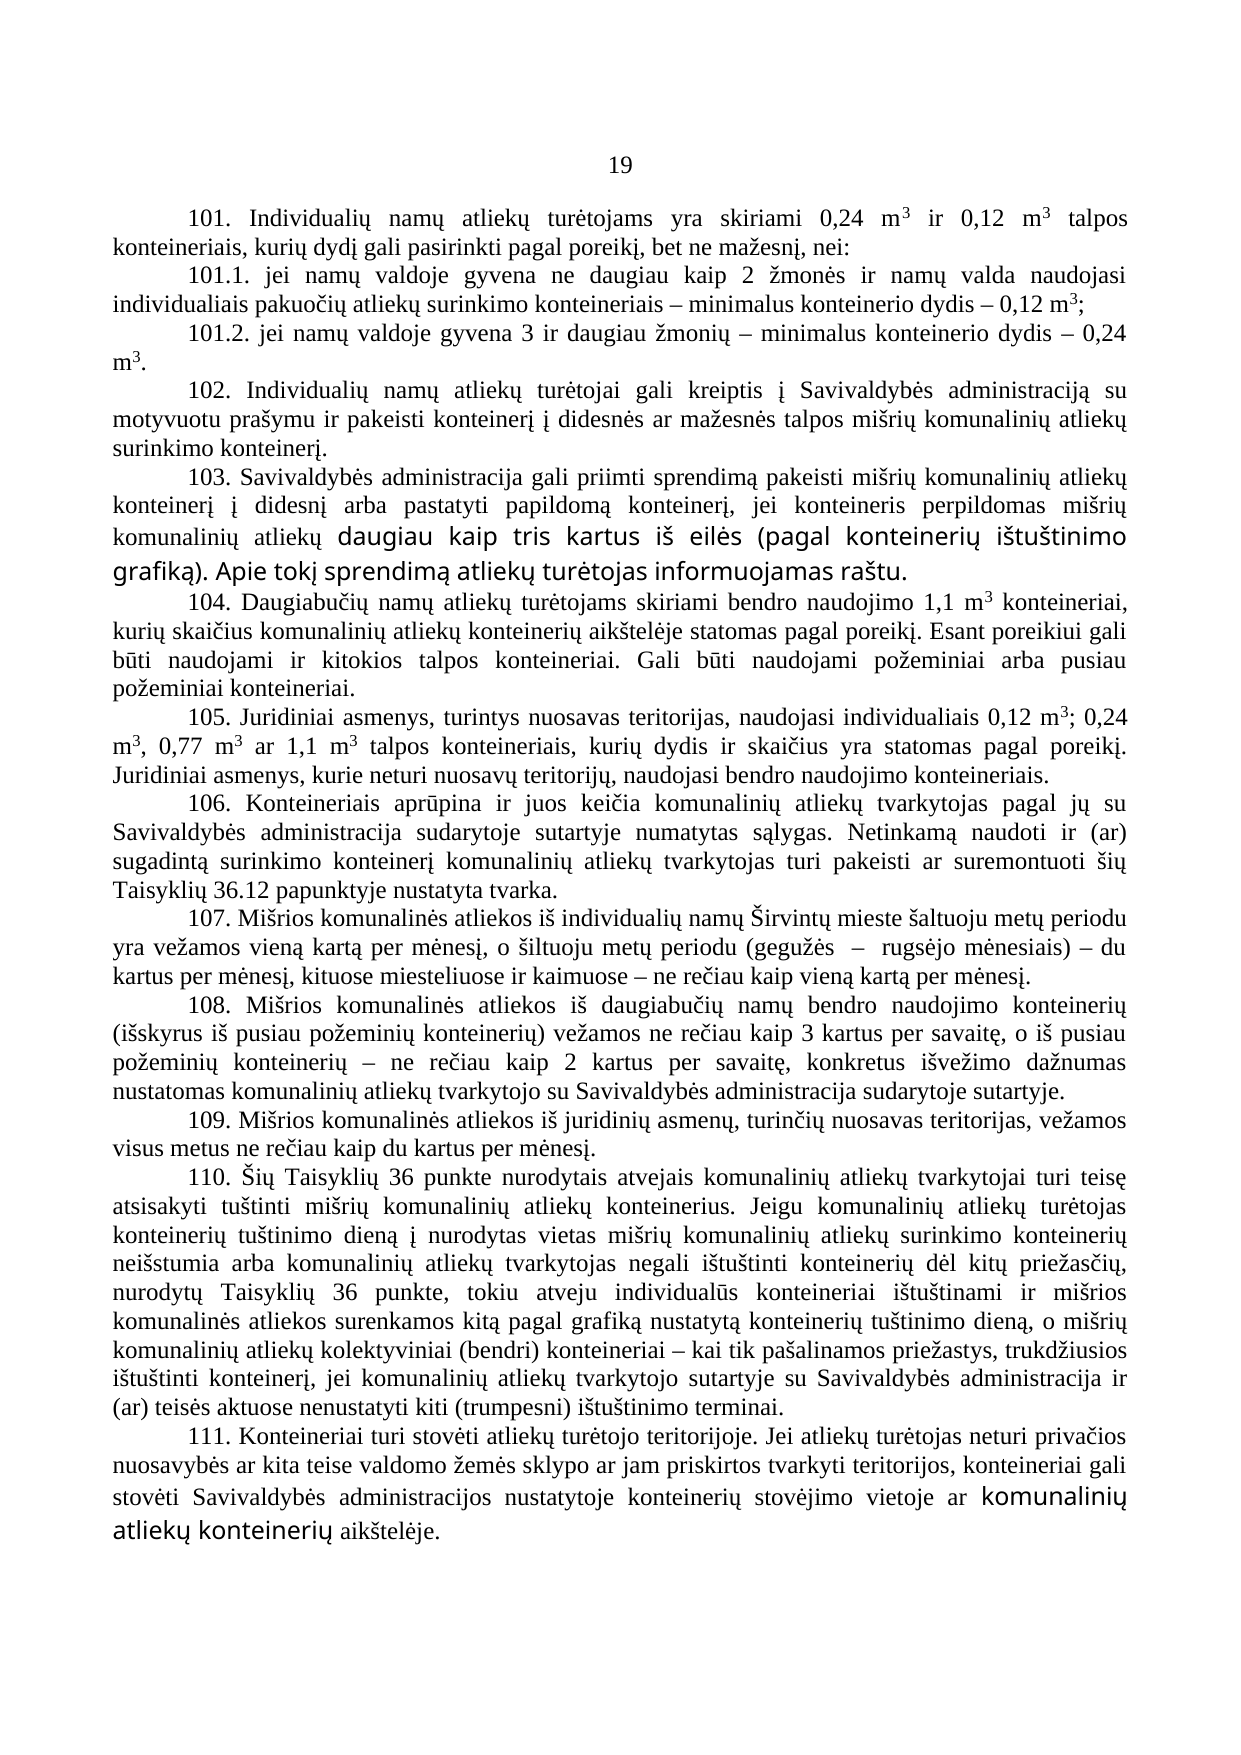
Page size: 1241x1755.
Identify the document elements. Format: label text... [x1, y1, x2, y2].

text 108. Mišrios komunalinės atliekos iš daugiabučių namų bendro naudojimo konteinerių (išskyrus iš pusiau požeminių konteinerių) vežamos ne rečiau kaip 3 kartus per savaitę, o iš pusiau požeminių konteinerių – ne rečiau kaip 2 kartus per savaitę, konkretus išvežimo dažnumas nustatomas komunalinių atliekų tvarkytojo su Savivaldybės administracija sudarytoje sutartyje. [112, 990, 1128, 1105]
text 110. Šių Taisyklių 36 punkte nurodytais atvejais komunalinių atliekų tvarkytojai turi teisę atsisakyti tuštinti mišrių komunalinių atliekų konteinerius. Jeigu komunalinių atliekų turėtojas konteinerių tuštinimo dieną į nurodytas vietas mišrių komunalinių atliekų surinkimo konteinerių neišstumia arba komunalinių atliekų tvarkytojas negali ištuštinti konteinerių dėl kitų priežasčių, nurodytų Taisyklių 36 punkte, tokiu atveju individualūs konteineriai ištuštinami ir mišrios komunalinės atliekos surenkamos kitą pagal grafiką nustatytą konteinerių tuštinimo dieną, o mišrių komunalinių atliekų kolektyviniai (bendri) konteineriai – kai tik pašalinamos priežastys, trukdžiusios ištuštinti konteinerį, jei komunalinių atliekų tvarkytojo sutartyje su Savivaldybės administracija ir (ar) teisės aktuose nenustatyti kiti (trumpesni) ištuštinimo terminai. [112, 1162, 1128, 1421]
text 101.2. jei namų valdoje gyvena 3 ir daugiau žmonių – minimalus konteinerio dydis – 0,24 m3. [112, 318, 1128, 375]
text 102. Individualių namų atliekų turėtojai gali kreiptis į Savivaldybės administraciją su motyvuotu prašymu ir pakeisti konteinerį į didesnės ar mažesnės talpos mišrių komunalinių atliekų surinkimo konteinerį. [112, 375, 1128, 462]
text 101. Individualių namų atliekų turėtojams yra skiriami 0,24 m3 ir 0,12 m3 talpos konteineriais, kurių dydį gali pasirinkti pagal poreikį, bet ne mažesnį, nei: [112, 203, 1128, 260]
text 107. Mišrios komunalinės atliekos iš individualių namų Širvintų mieste šaltuoju metų periodu yra vežamos vieną kartą per mėnesį, o šiltuoju metų periodu (gegužės – rugsėjo mėnesiais) – du kartus per mėnesį, kituose miesteliuose ir kaimuose – ne rečiau kaip vieną kartą per mėnesį. [112, 903, 1128, 990]
text 105. Juridiniai asmenys, turintys nuosavas teritorijas, naudojasi individualiais 0,12 m3; 0,24 m3, 0,77 m3 ar 1,1 m3 talpos konteineriais, kurių dydis ir skaičius yra statomas pagal poreikį. Juridiniai asmenys, kurie neturi nuosavų teritorijų, naudojasi bendro naudojimo konteineriais. [112, 702, 1128, 788]
text 111. Konteineriai turi stovėti atliekų turėtojo teritorijoje. Jei atliekų turėtojas neturi privačios nuosavybės ar kita teise valdomo žemės sklypo ar jam priskirtos tvarkyti teritorijos, konteineriai gali stovėti Savivaldybės administracijos nustatytoje konteinerių stovėjimo vietoje ar komunalinių atliekų konteinerių aikštelėje. [112, 1421, 1128, 1547]
text 106. Konteineriais aprūpina ir juos keičia komunalinių atliekų tvarkytojas pagal jų su Savivaldybės administracija sudarytoje sutartyje numatytas sąlygas. Netinkamą naudoti ir (ar) sugadintą surinkimo konteinerį komunalinių atliekų tvarkytojas turi pakeisti ar suremontuoti šių Taisyklių 36.12 papunktyje nustatyta tvarka. [112, 788, 1128, 903]
text 109. Mišrios komunalinės atliekos iš juridinių asmenų, turinčių nuosavas teritorijas, vežamos visus metus ne rečiau kaip du kartus per mėnesį. [112, 1105, 1128, 1162]
text 101.1. jei namų valdoje gyvena ne daugiau kaip 2 žmonės ir namų valda naudojasi individualiais pakuočių atliekų surinkimo konteineriais – minimalus konteinerio dydis – 0,12 m3; [112, 260, 1128, 318]
text 103. Savivaldybės administracija gali priimti sprendimą pakeisti mišrių komunalinių atliekų konteinerį į didesnį arba pastatyti papildomą konteinerį, jei konteineris perpildomas mišrių komunalinių atliekų daugiau kaip tris kartus iš eilės (pagal konteinerių ištuštinimo grafiką). Apie tokį sprendimą atliekų turėtojas informuojamas raštu. [112, 462, 1128, 587]
text 104. Daugiabučių namų atliekų turėtojams skiriami bendro naudojimo 1,1 m3 konteineriai, kurių skaičius komunalinių atliekų konteinerių aikštelėje statomas pagal poreikį. Esant poreikiui gali būti naudojami ir kitokios talpos konteineriai. Gali būti naudojami požeminiai arba pusiau požeminiai konteineriai. [112, 587, 1128, 702]
